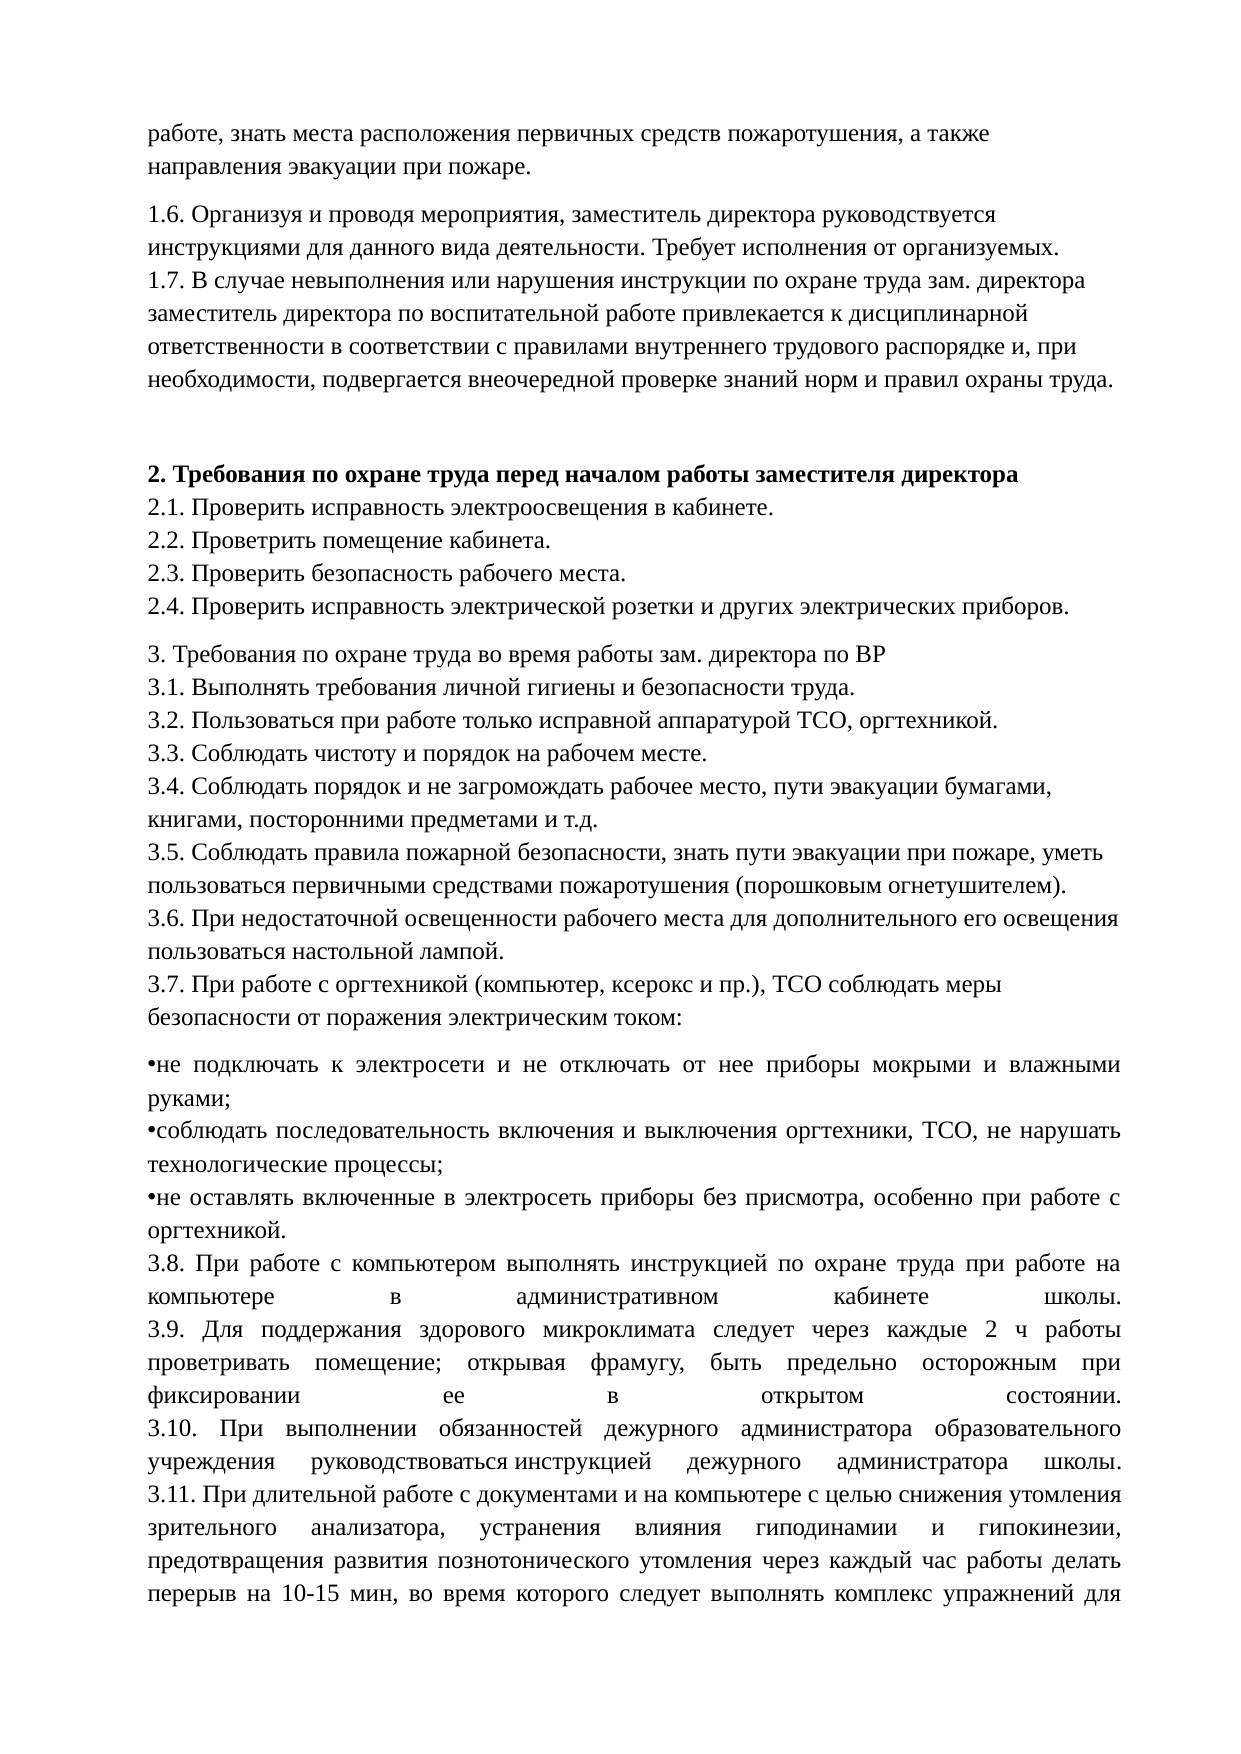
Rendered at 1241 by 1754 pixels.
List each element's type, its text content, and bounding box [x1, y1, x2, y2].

text 1.6. Организуя и проводя мероприятия, заместитель директора руководствуется инструкциями для данного вида деятельности. Требует исполнения от организуемых. 1.7. В случае невыполнения или нарушения инструкции по охране труда зам. директора заместитель директора по воспитательной работе привлекается к дисциплинарной ответственности в соответствии с правилами внутреннего трудового распорядке и, при необходимости, подвергается внеочередной проверке знаний норм и правил охраны труда. [147, 199, 1122, 393]
text 2. Требования по охране труда перед началом работы заместителя директора 2.1. Проверить исправность электроосвещения в кабинете. 2.2. Проветрить помещение кабинета. 2.3. Проверить безопасность рабочего места. 2.4. Проверить исправность электрической розетки и других электрических приборов. [147, 459, 1122, 620]
list не подключать к электросети и не отключать от нее приборы мокрыми и влажными руками; [147, 1049, 1122, 1111]
list соблюдать последовательность включения и выключения оргтехники, ТСО, не нарушать технологические процессы; [147, 1116, 1122, 1177]
list не оставлять включенные в электросеть приборы без присмотра, особенно при работе с оргтехникой. [147, 1182, 1122, 1243]
text 3. Требования по охране труда во время работы зам. директора по ВР 3.1. Выполнять требования личной гигиены и безопасности труда. 3.2. Пользоваться при работе только исправной аппаратурой ТСО, оргтехникой. 3.3. Соблюдать чистоту и порядок на рабочем месте. 3.4. Соблюдать порядок и не загромождать рабочее место, пути эвакуации бумагами, книгами, посторонними предметами и т.д. 3.5. Соблюдать правила пожарной безопасности, знать пути эвакуации при пожаре, уметь пользоваться первичными средствами пожаротушения (порошковым огнетушителем). 3.6. При недостаточной освещенности рабочего места для дополнительного его освещения пользоваться настольной лампой. 3.7. При работе с оргтехникой (компьютер, ксерокс и пр.), ТСО соблюдать меры безопасности от поражения электрическим током: [147, 639, 1122, 1031]
text 3.8. При работе с компьютером выполнять инструкцией по охране труда при работе на компьютере в административном кабинете школы. 3.9. Для поддержания здорового микроклимата следует через каждые 2 ч работы проветривать помещение; открывая фрамугу, быть предельно осторожным при фиксировании ее в открытом состоянии. 3.10. При выполнении обязанностей дежурного администратора образовательного учреждения руководствоваться инструкцией дежурного администратора школы. 3.11. При длительной работе с документами и на компьютере с целью снижения утомления зрительного анализатора, устранения влияния гиподинамии и гипокинезии, предотвращения развития познотонического утомления через каждый час работы делать перерыв на 10-15 мин, во время которого следует выполнять комплекс упражнений для [147, 1248, 1122, 1607]
text работе, знать места расположения первичных средств пожаротушения, а также направления эвакуации при пожаре. [147, 118, 1122, 180]
